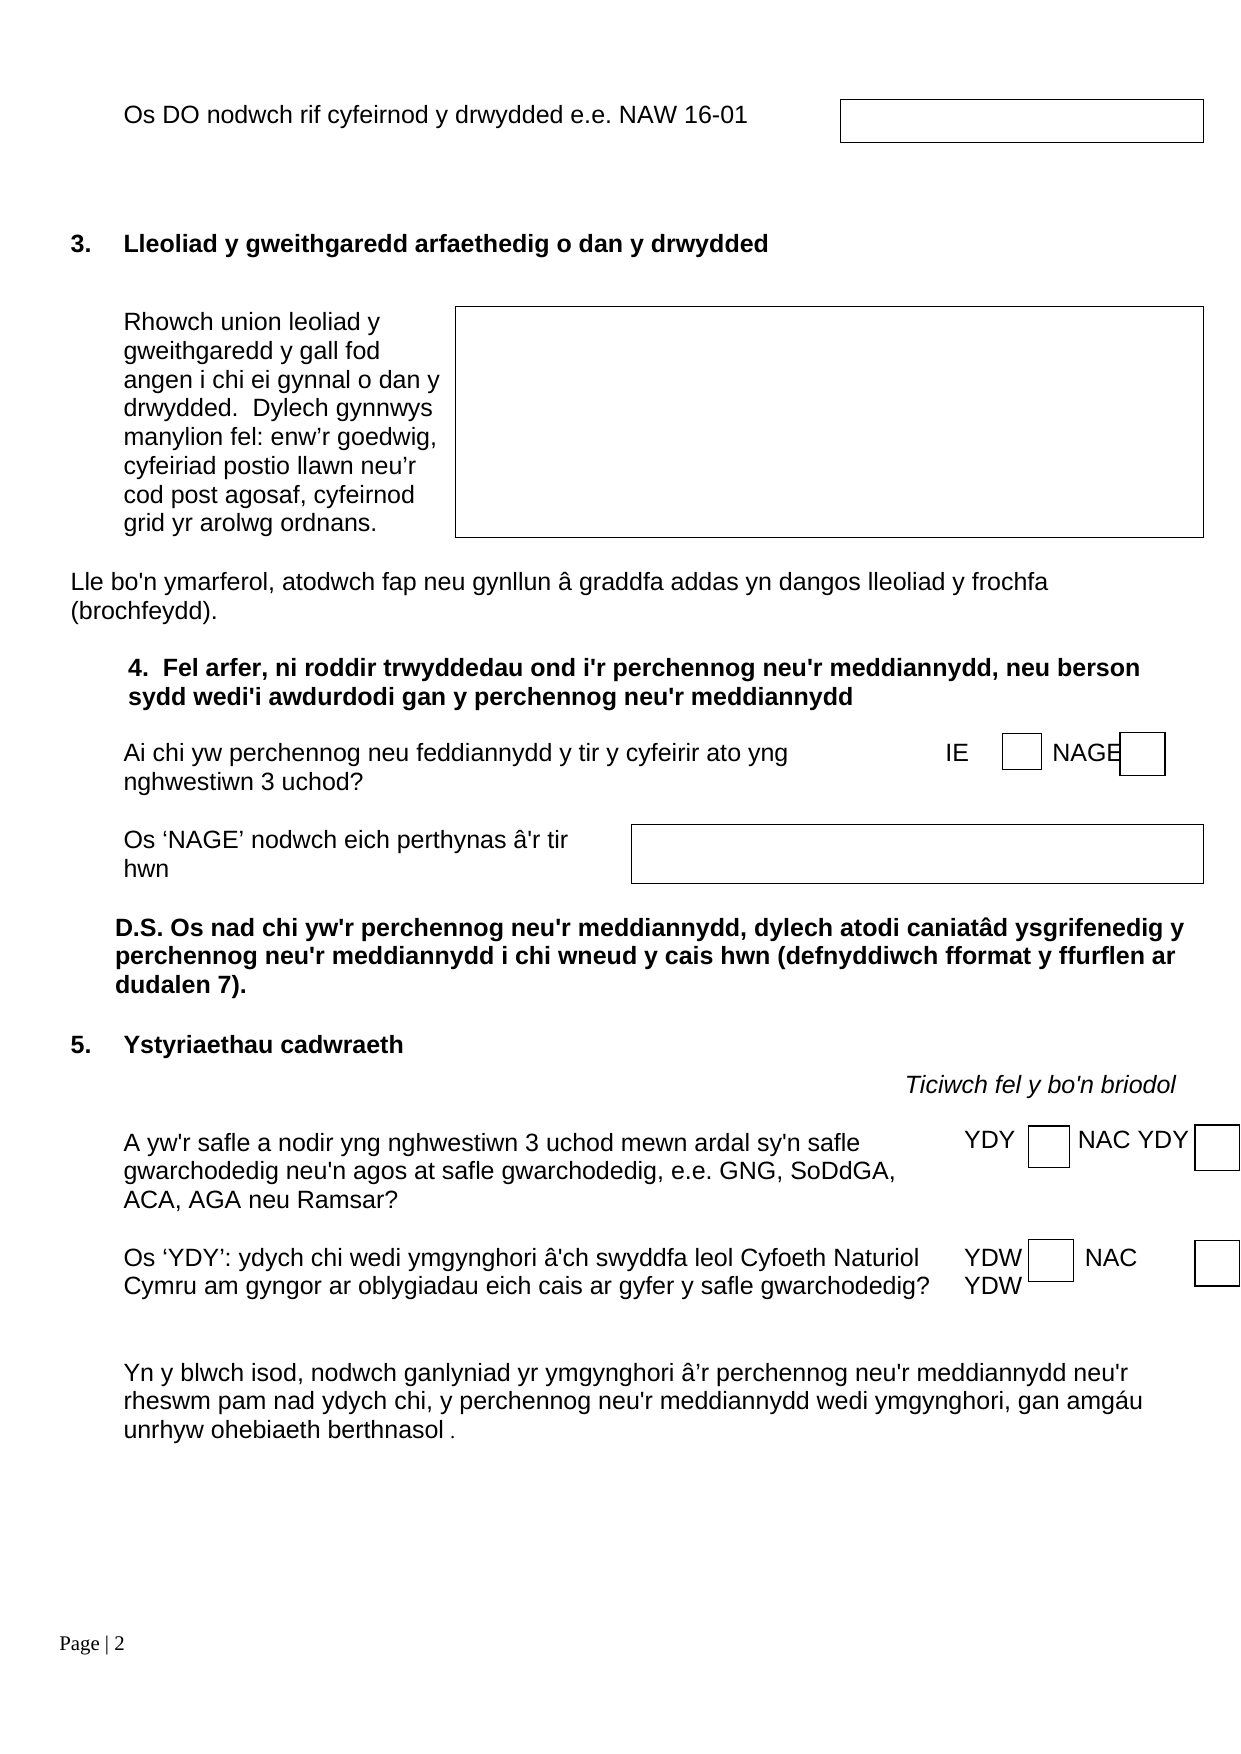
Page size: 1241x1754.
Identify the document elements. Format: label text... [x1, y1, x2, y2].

table_cell [456, 307, 1203, 537]
table_cell [1003, 734, 1041, 769]
table_cell Ai chi yw perchennog neu feddiannydd y tir y cyfeirir ato yng nghwestiwn 3 uchod? [112, 738, 934, 795]
table_cell [632, 825, 1203, 883]
table_cell [1121, 733, 1164, 775]
table_cell [59, 883, 1204, 912]
table_cell Yn y blwch isod, nodwch ganlyniad yr ymgynghori â’r perchennog neu'r meddiannydd neu'r rheswm pam nad ydych chi, y perchennog neu'r meddiannydd wedi ymgynghori, gan amgáu unrhyw ohebiaeth berthnasol . [112, 1358, 1204, 1444]
table_cell [59, 1329, 112, 1357]
table_cell [59, 201, 112, 229]
table_cell [59, 306, 112, 537]
table_cell [1196, 1126, 1239, 1170]
table_cell [112, 1329, 1204, 1357]
table_cell [59, 1214, 112, 1242]
table_cell YDW NAC YDW [953, 1243, 1204, 1329]
table_cell Rhowch union leoliad y gweithgaredd y gall fod angen i chi ei gynnal o dan y drwydded. Dylech gynnwys manylion fel: enw’r goedwig, cyfeiriad postio llawn neu’r cod post agosaf, cyfeirnod grid yr arolwg ordnans. [112, 306, 455, 537]
table_cell YDY NAC YDY [953, 1099, 1204, 1214]
table_cell [953, 1214, 1204, 1242]
table_cell [59, 1358, 112, 1444]
table_cell [112, 201, 1204, 229]
table_cell 3. [59, 229, 112, 277]
table_cell [59, 99, 112, 142]
table_cell [59, 999, 112, 1030]
table_cell [59, 278, 112, 306]
table_cell [59, 1099, 112, 1214]
table_cell [59, 1243, 112, 1329]
table_cell [112, 142, 1204, 172]
table_cell Lle bo'n ymarferol, atodwch fap neu gynllun â graddfa addas yn dangos lleoliad y frochfa (brochfeydd). [59, 537, 1204, 653]
table_cell [112, 1214, 953, 1242]
table_cell Ticiwch fel y bo'n briodol [112, 1070, 1204, 1099]
table_cell Lleoliad y gweithgaredd arfaethedig o dan y drwydded [112, 229, 1204, 277]
table_cell [112, 999, 395, 1030]
table_cell Ystyriaethau cadwraeth [112, 1030, 1204, 1070]
table_cell Os DO nodwch rif cyfeirnod y drwydded e.e. NAW 16-01 [112, 99, 840, 142]
table_cell 5. [59, 1030, 112, 1070]
table_cell [59, 795, 1204, 824]
table_cell [59, 824, 112, 883]
table_cell [59, 653, 117, 718]
table_cell [1196, 1241, 1239, 1285]
table_cell D.S. Os nad chi yw'r perchennog neu'r meddiannydd, dylech atodi caniatâd ysgrifenedig y perchennog neu'r meddiannydd i chi wneud y cais hwn (defnyddiwch fformat y ffurflen ar dudalen 7). [59, 913, 1204, 999]
table_cell [395, 999, 421, 1030]
table_cell Os ‘YDY’: ydych chi wedi ymgynghori â'ch swyddfa leol Cyfoeth Naturiol Cymru am gyngor ar oblygiadau eich cais ar gyfer y safle gwarchodedig? [112, 1243, 953, 1329]
table_cell [112, 172, 1204, 201]
table_cell IE NAGE [934, 738, 1204, 795]
table_cell 4. Fel arfer, ni roddir trwyddedau ond i'r perchennog neu'r meddiannydd, neu berson sydd wedi'i awdurdodi gan y perchennog neu'r meddiannydd [117, 653, 1204, 718]
table_cell [1029, 1240, 1073, 1281]
table_cell [59, 172, 112, 201]
table_cell Os ‘NAGE’ nodwch eich perthynas â'r tir hwn [112, 824, 631, 883]
table_cell [112, 278, 1204, 306]
table_cell A yw'r safle a nodir yng nghwestiwn 3 uchod mewn ardal sy'n safle gwarchodedig neu'n agos at safle gwarchodedig, e.e. GNG, SoDdGA, ACA, AGA neu Ramsar? [112, 1099, 953, 1214]
table_cell [421, 999, 1204, 1030]
table_cell [59, 1070, 112, 1099]
table_cell [59, 142, 112, 172]
table_cell [841, 100, 1203, 142]
table_cell [59, 738, 112, 795]
table_cell [59, 718, 1204, 738]
